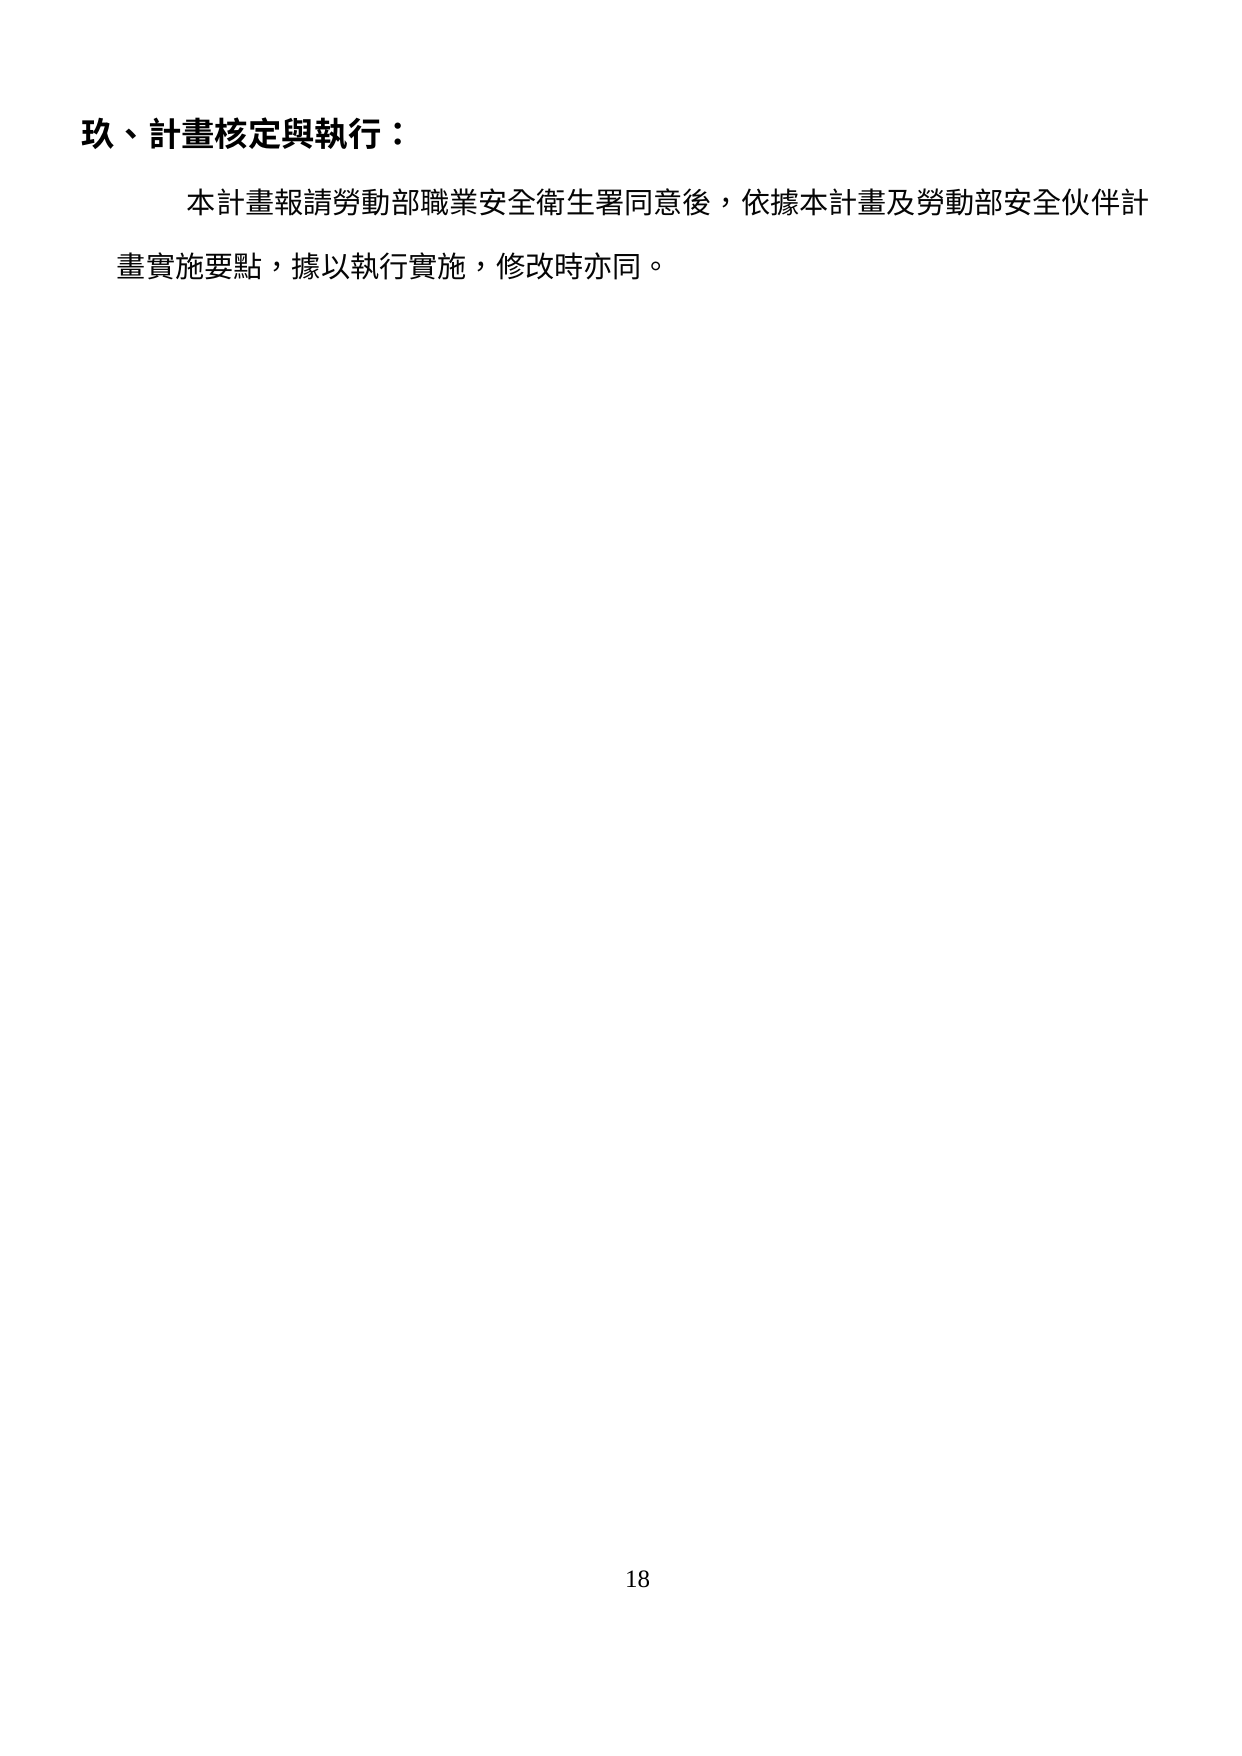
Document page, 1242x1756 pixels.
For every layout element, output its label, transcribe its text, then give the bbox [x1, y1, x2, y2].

subtitle 本計畫報請勞動部職業安全衛生署同意後，依據本計畫及勞動部安全伙伴計畫實施要點，據以執行實施，修改時亦同。 [117, 180, 1176, 286]
subtitle 玖、計畫核定與執行： [81, 107, 1194, 156]
